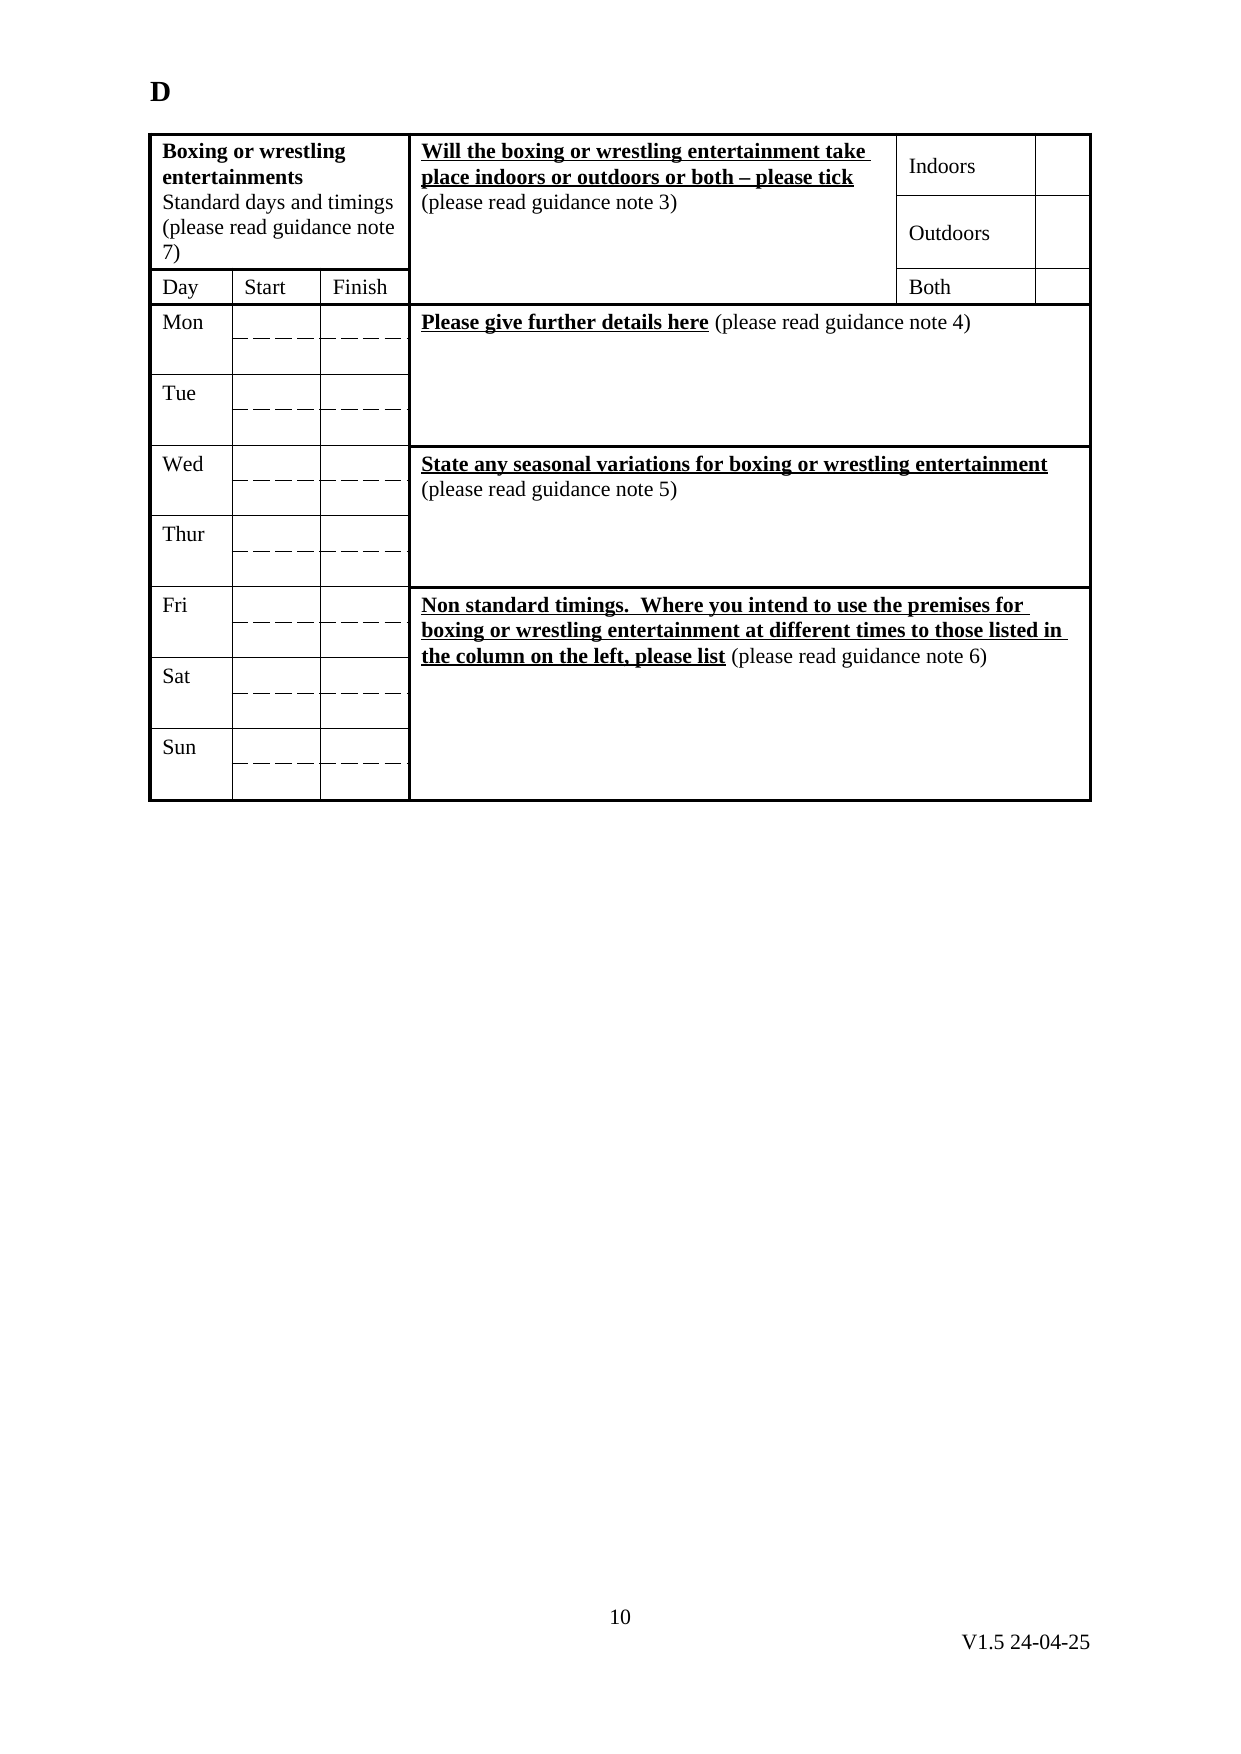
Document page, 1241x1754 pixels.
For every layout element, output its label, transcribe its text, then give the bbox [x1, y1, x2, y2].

table_cell Wed [152, 446, 232, 515]
table_cell [321, 446, 408, 480]
table_cell Please give further details here (please read guidance note 4) [411, 306, 1089, 444]
table_cell Both [897, 269, 1035, 303]
table_cell [233, 622, 320, 657]
table_cell Fri [152, 587, 232, 657]
table_cell [321, 763, 408, 799]
table_cell Mon [152, 306, 232, 374]
table_cell [233, 480, 320, 515]
table_cell [321, 409, 408, 444]
table_cell Outdoors [897, 196, 1035, 267]
table_cell [233, 551, 320, 586]
table_cell [233, 409, 320, 444]
table_cell [321, 729, 408, 763]
table_cell [1036, 269, 1089, 303]
table_cell [321, 375, 408, 409]
table_cell [321, 622, 408, 657]
table_cell [321, 551, 408, 586]
table_header Boxing or wrestling entertainments Standard days and timings (please read guidance note 7) [152, 136, 408, 267]
table_cell [321, 516, 408, 551]
table_cell Non standard timings. Where you intend to use the premises for boxing or wrestling entertainment at different times to those listed in the column on the left, please list (please read guidance note 6) [411, 589, 1089, 799]
table_cell Sun [152, 729, 232, 799]
table_cell [233, 587, 320, 622]
table_cell Day [152, 271, 232, 303]
table_cell [321, 338, 408, 374]
table_header [1036, 136, 1089, 195]
text D [150, 74, 1090, 107]
table_cell [233, 658, 320, 692]
table_cell Finish [321, 271, 408, 303]
table_cell [1036, 196, 1089, 267]
table_header Will the boxing or wrestling entertainment take place indoors or outdoors or both – please tick (please read guidance note 3) [411, 136, 896, 303]
table_cell Sat [152, 658, 232, 728]
table_cell [321, 658, 408, 692]
table_cell [233, 763, 320, 799]
table_cell [233, 375, 320, 409]
table_cell [321, 693, 408, 728]
table_cell [233, 516, 320, 551]
table_cell [321, 306, 408, 338]
table_cell Tue [152, 375, 232, 444]
table_cell [321, 480, 408, 515]
table_cell [233, 338, 320, 374]
table_header Indoors [897, 136, 1035, 195]
table_cell [233, 729, 320, 763]
table_cell [233, 446, 320, 480]
table_cell Start [233, 271, 320, 303]
table_cell State any seasonal variations for boxing or wrestling entertainment (please read guidance note 5) [411, 448, 1089, 586]
table_cell [233, 693, 320, 728]
table_cell [321, 587, 408, 622]
table_cell [233, 306, 320, 338]
table_cell Thur [152, 516, 232, 586]
